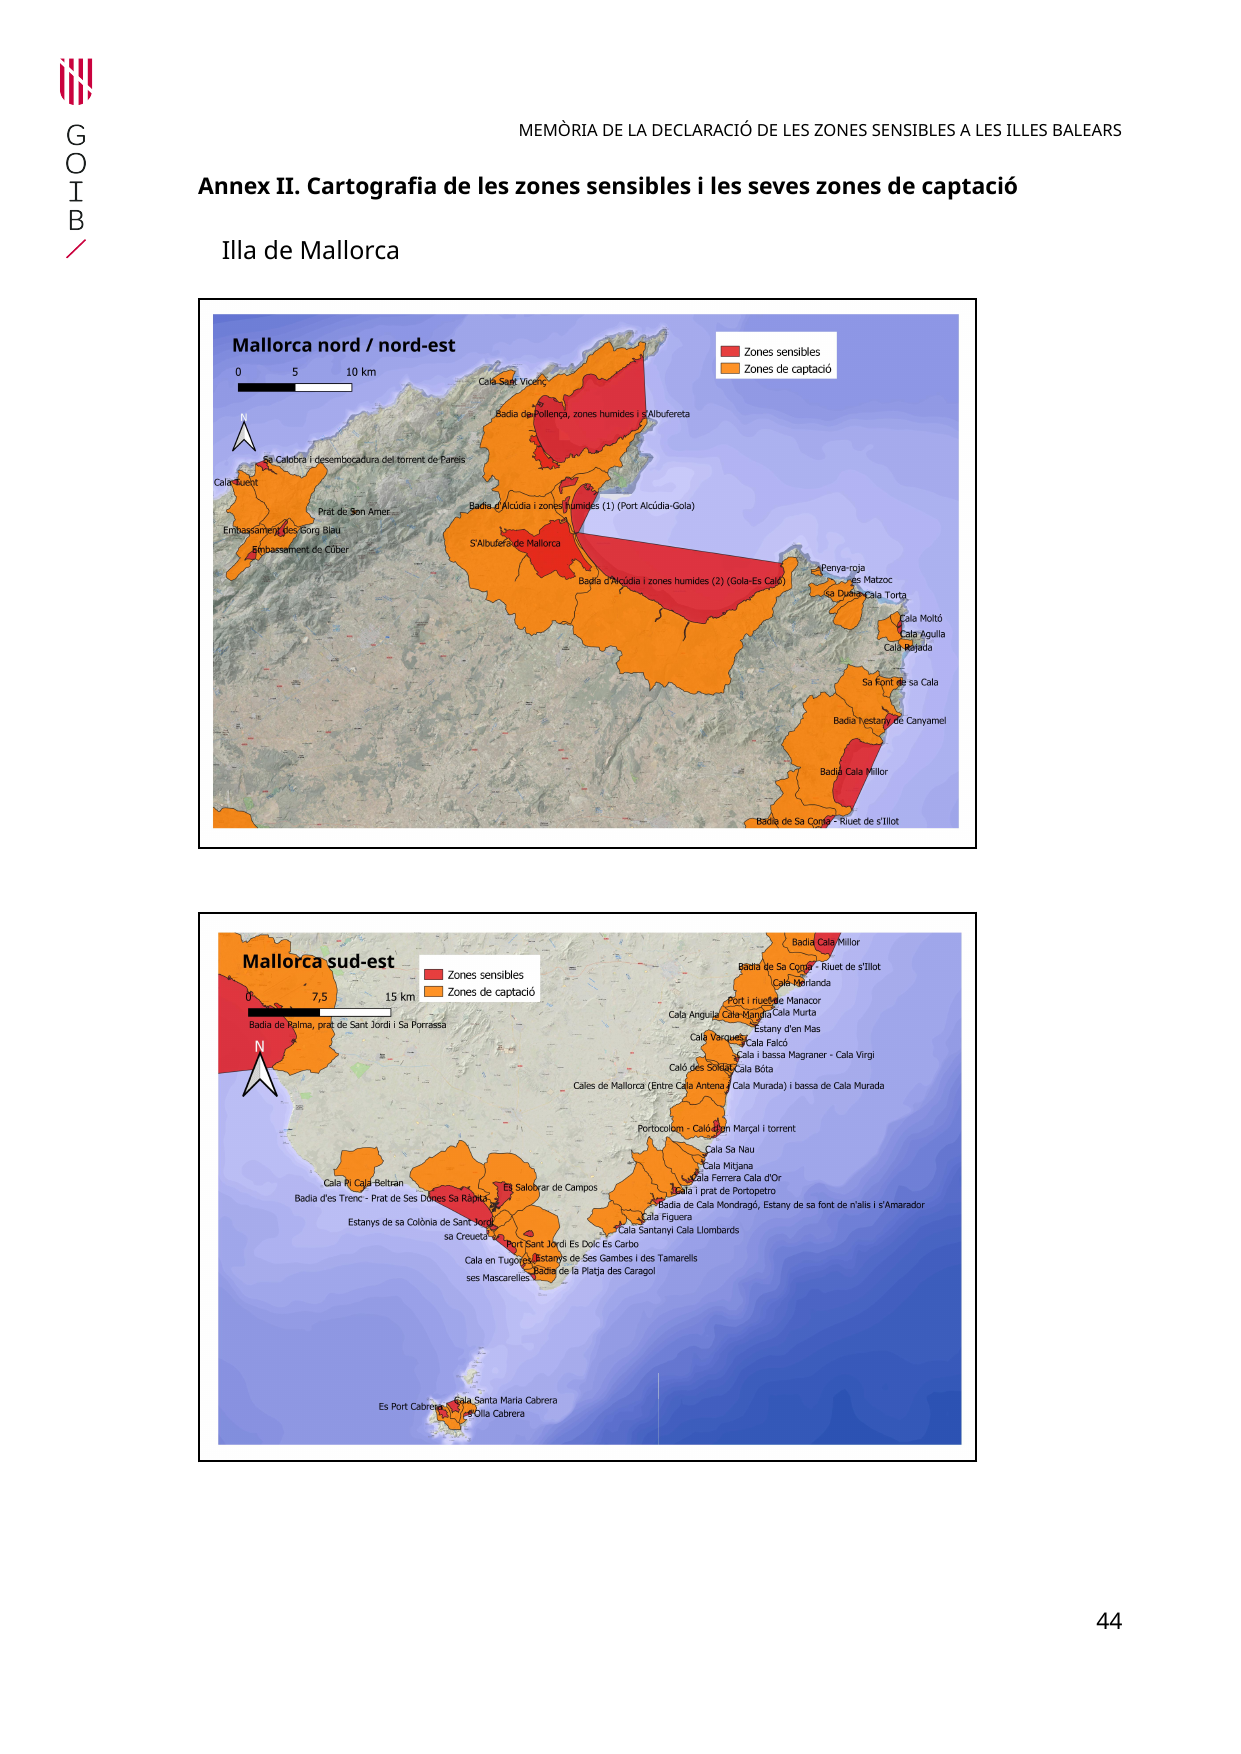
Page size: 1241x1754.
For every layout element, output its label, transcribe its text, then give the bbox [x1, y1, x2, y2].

subtitle Illa de Mallorca [222, 233, 1123, 267]
picture [31, 36, 121, 288]
subtitle Annex II. Cartografia de les zones sensibles i les seves zones de captació [198, 170, 1123, 202]
picture [200, 914, 975, 1460]
picture [200, 300, 975, 847]
